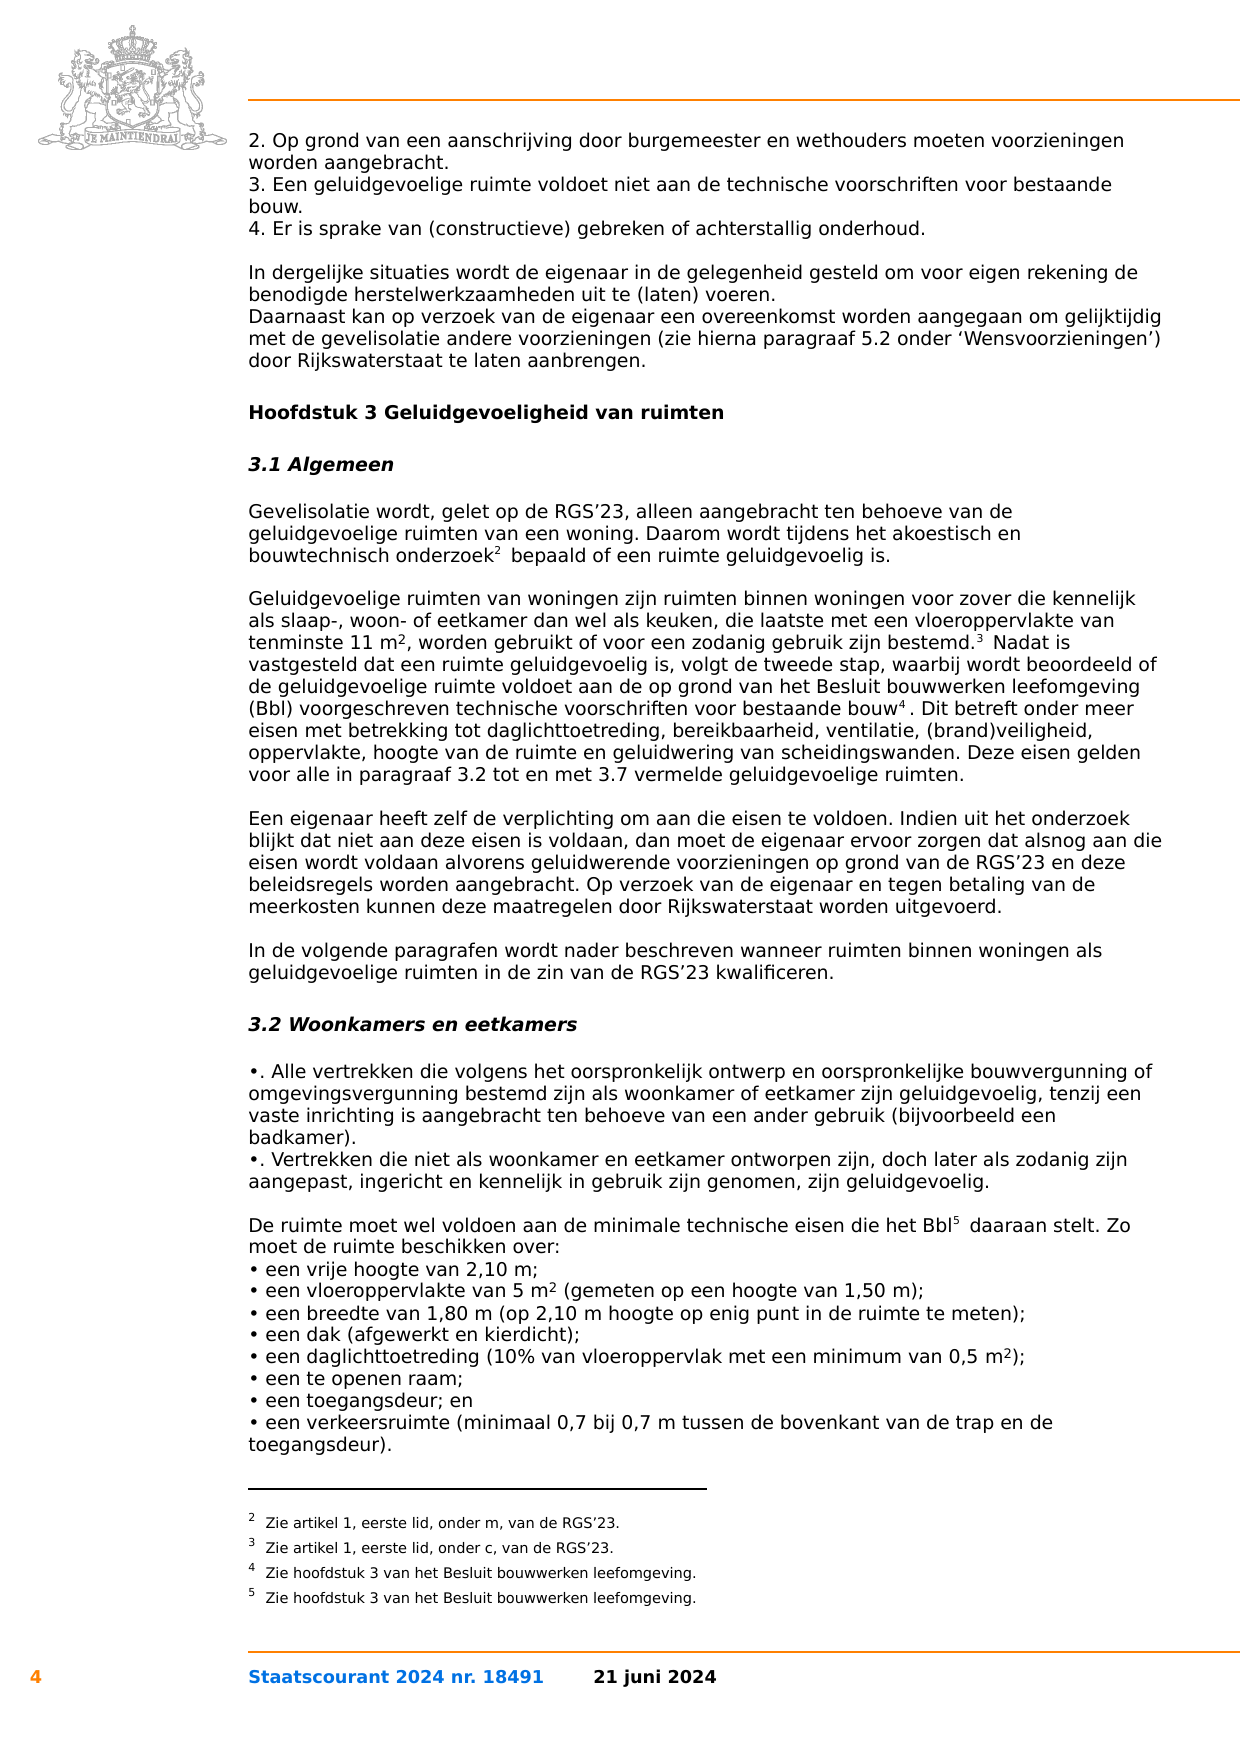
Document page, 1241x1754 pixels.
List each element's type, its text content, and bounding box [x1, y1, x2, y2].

text In de volgende paragrafen wordt nader beschreven wanneer ruimten binnen woningen als geluidgevoelige ruimten in de zin van de RGS’23 kwalificeren. [248, 940, 1163, 984]
text Zie hoofdstuk 3 van het Besluit bouwwerken leefomgeving. [248, 1586, 1163, 1608]
text •. Alle vertrekken die volgens het oorspronkelijk ontwerp en oorspronkelijke bouwvergunning of omgevingsvergunning bestemd zijn als woonkamer of eetkamer zijn geluidgevoelig, tenzij een vaste inrichting is aangebracht ten behoeve van een ander gebruik (bijvoorbeeld een badkamer). [248, 1061, 1163, 1149]
text • een breedte van 1,80 m (op 2,10 m hoogte op enig punt in de ruimte te meten); [248, 1302, 1163, 1324]
text • een toegangsdeur; en [248, 1390, 1163, 1412]
text Zie artikel 1, eerste lid, onder m, van de RGS’23. [248, 1511, 1163, 1533]
text Geluidgevoelige ruimten van woningen zijn ruimten binnen woningen voor zover die kennelijk als slaap-, woon- of eetkamer dan wel als keuken, die laatste met een vloeroppervlakte van tenminste 11 m2, worden gebruikt of voor een zodanig gebruik zijn bestemd. Nadat is vastgesteld dat een ruimte geluidgevoelig is, volgt de tweede stap, waarbij wordt beoordeeld of de geluidgevoelige ruimte voldoet aan de op grond van het Besluit bouwwerken leefomgeving (Bbl) voorgeschreven technische voorschriften voor bestaande bouw. Dit betreft onder meer eisen met betrekking tot daglichttoetreding, bereikbaarheid, ventilatie, (brand)veiligheid, oppervlakte, hoogte van de ruimte en geluidwering van scheidingswanden. Deze eisen gelden voor alle in paragraaf 3.2 tot en met 3.7 vermelde geluidgevoelige ruimten. [248, 588, 1163, 786]
subtitle 3.2 Woonkamers en eetkamers [248, 1014, 1163, 1036]
text Gevelisolatie wordt, gelet op de RGS’23, alleen aangebracht ten behoeve van de geluidgevoelige ruimten van een woning. Daarom wordt tijdens het akoestisch en bouwtechnisch onderzoek bepaald of een ruimte geluidgevoelig is. [248, 501, 1163, 566]
subtitle 3.1 Algemeen [248, 453, 1163, 476]
text De ruimte moet wel voldoen aan de minimale technische eisen die het Bbl daaraan stelt. Zo moet de ruimte beschikken over: [248, 1214, 1163, 1258]
text Zie artikel 1, eerste lid, onder c, van de RGS’23. [248, 1536, 1163, 1558]
text Zie hoofdstuk 3 van het Besluit bouwwerken leefomgeving. [248, 1561, 1163, 1583]
text • een vloeroppervlakte van 5 m2 (gemeten op een hoogte van 1,50 m); [248, 1280, 1163, 1302]
text In dergelijke situaties wordt de eigenaar in de gelegenheid gesteld om voor eigen rekening de benodigde herstelwerkzaamheden uit te (laten) voeren. [248, 262, 1163, 306]
text • een te openen raam; [248, 1368, 1163, 1390]
text • een verkeersruimte (minimaal 0,7 bij 0,7 m tussen de bovenkant van de trap en de toegangsdeur). [248, 1412, 1163, 1456]
text Een eigenaar heeft zelf de verplichting om aan die eisen te voldoen. Indien uit het onderzoek blijkt dat niet aan deze eisen is voldaan, dan moet de eigenaar ervoor zorgen dat alsnog aan die eisen wordt voldaan alvorens geluidwerende voorzieningen op grond van de RGS’23 en deze beleidsregels worden aangebracht. Op verzoek van de eigenaar en tegen betaling van de meerkosten kunnen deze maatregelen door Rijkswaterstaat worden uitgevoerd. [248, 808, 1163, 918]
text Daarnaast kan op verzoek van de eigenaar een overeenkomst worden aangegaan om gelijktijdig met de gevelisolatie andere voorzieningen (zie hierna paragraaf 5.2 onder ‘Wensvoorzieningen’) door Rijkswaterstaat te laten aanbrengen. [248, 306, 1163, 372]
picture [38, 25, 227, 150]
subtitle Hoofdstuk 3 Geluidgevoeligheid van ruimten [248, 402, 1163, 423]
text • een dak (afgewerkt en kierdicht); [248, 1324, 1163, 1346]
text • een daglichttoetreding (10% van vloeroppervlak met een minimum van 0,5 m2); [248, 1346, 1163, 1368]
text • een vrije hoogte van 2,10 m; [248, 1258, 1163, 1280]
text •. Vertrekken die niet als woonkamer en eetkamer ontworpen zijn, doch later als zodanig zijn aangepast, ingericht en kennelijk in gebruik zijn genomen, zijn geluidgevoelig. [248, 1149, 1163, 1193]
text 2. Op grond van een aanschrijving door burgemeester en wethouders moeten voorzieningen worden aangebracht. [248, 130, 1163, 174]
text 3. Een geluidgevoelige ruimte voldoet niet aan de technische voorschriften voor bestaande bouw. [248, 174, 1163, 218]
text 4. Er is sprake van (constructieve) gebreken of achterstallig onderhoud. [248, 218, 1163, 240]
